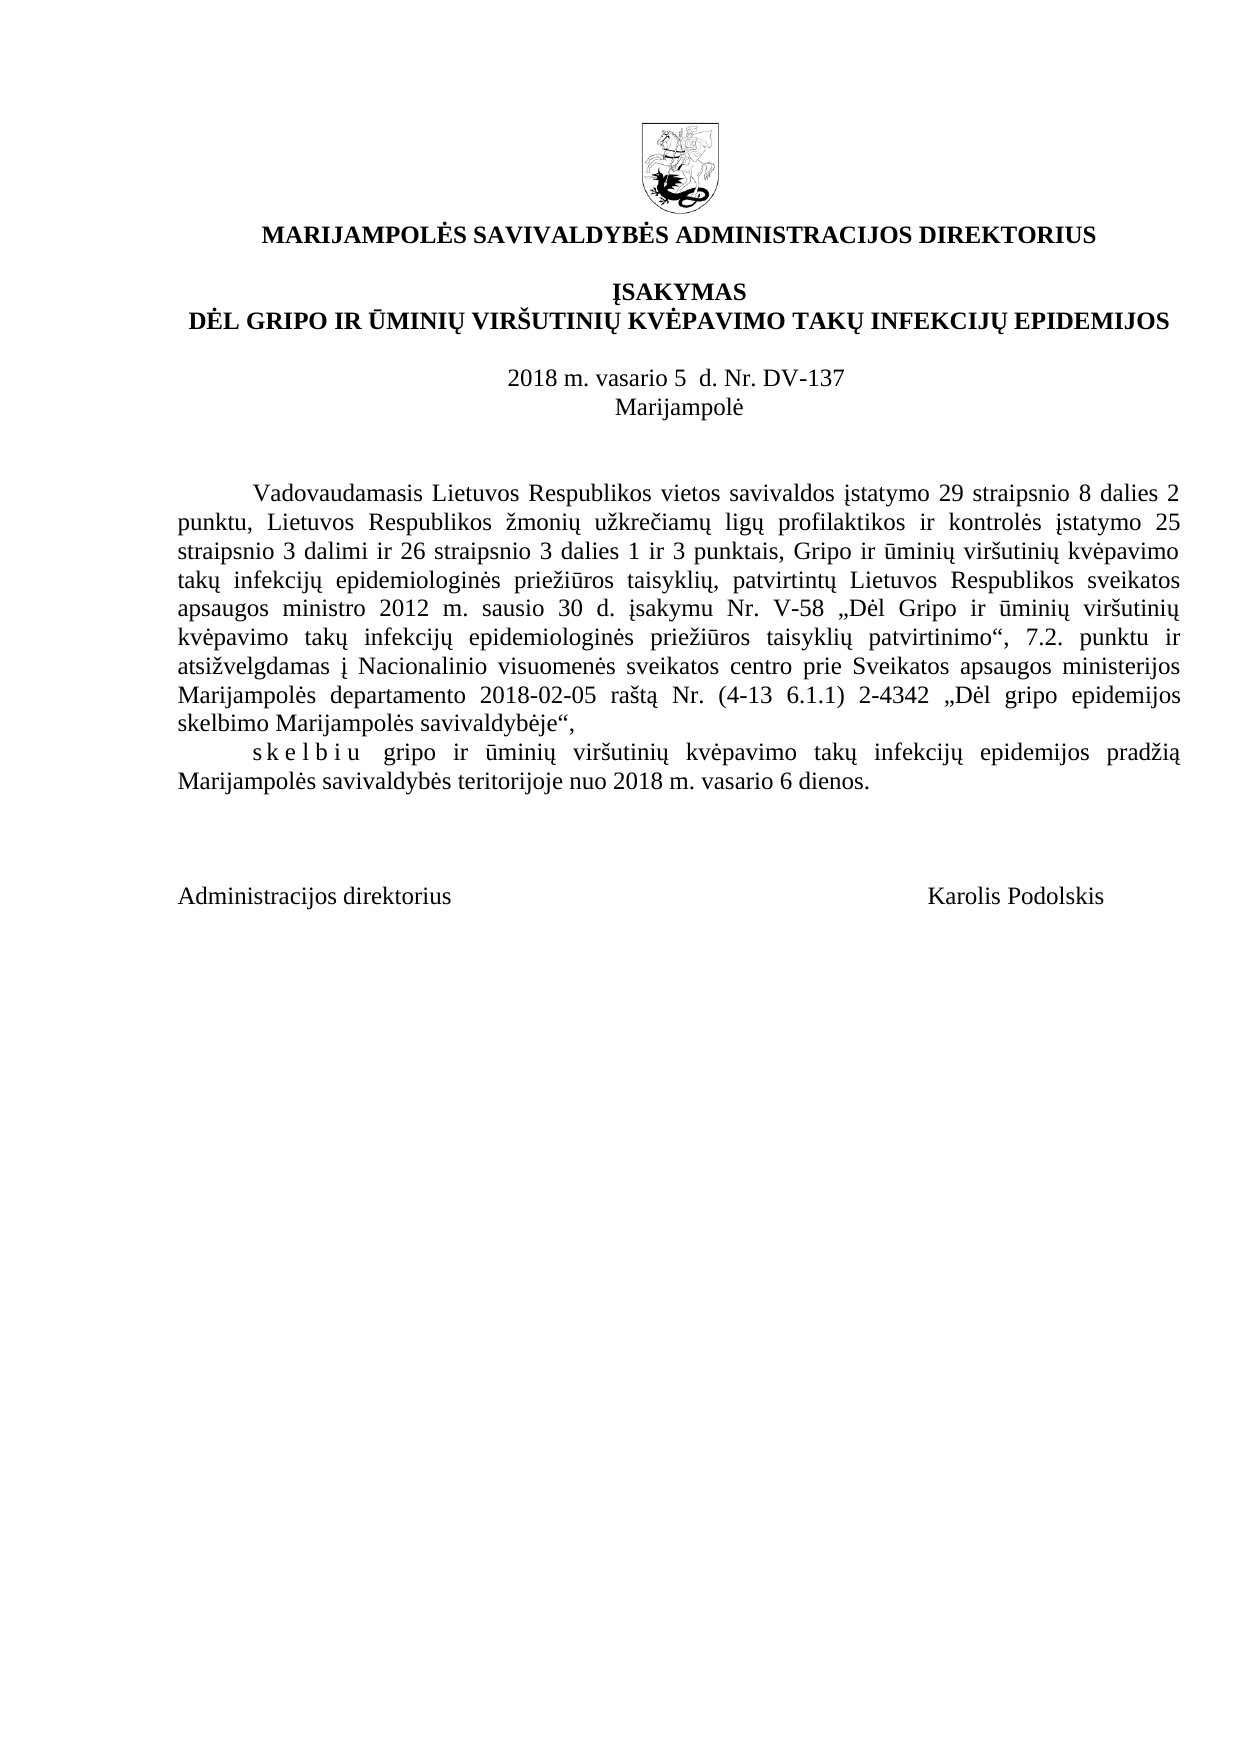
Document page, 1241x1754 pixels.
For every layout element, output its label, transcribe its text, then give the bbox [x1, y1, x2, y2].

text MARIJAMPOLĖS SAVIVALDYBĖS ADMINISTRACIJOS DIREKTORIUS [177, 220, 1181, 248]
text 2018 m. vasario 5 d. Nr. DV-137 [177, 363, 1181, 392]
text skelbiu gripo ir ūminių viršutinių kvėpavimo takų infekcijų epidemijos pradžią Marijampolės savivaldybės teritorijoje nuo 2018 m. vasario 6 dienos. [177, 737, 1181, 795]
text Administracijos direktorius Karolis Podolskis [177, 881, 1181, 910]
text DĖL GRIPO IR ŪMINIŲ VIRŠUTINIŲ KVĖPAVIMO TAKŲ INFEKCIJŲ EPIDEMIJOS [177, 306, 1181, 335]
text Vadovaudamasis Lietuvos Respublikos vietos savivaldos įstatymo 29 straipsnio 8 dalies 2 punktu, Lietuvos Respublikos žmonių užkrečiamų ligų profilaktikos ir kontrolės įstatymo 25 straipsnio 3 dalimi ir 26 straipsnio 3 dalies 1 ir 3 punktais, Gripo ir ūminių viršutinių kvėpavimo takų infekcijų epidemiologinės priežiūros taisyklių, patvirtintų Lietuvos Respublikos sveikatos apsaugos ministro 2012 m. sausio 30 d. įsakymu Nr. V-58 „Dėl Gripo ir ūminių viršutinių kvėpavimo takų infekcijų epidemiologinės priežiūros taisyklių patvirtinimo“, 7.2. punktu ir atsižvelgdamas į Nacionalinio visuomenės sveikatos centro prie Sveikatos apsaugos ministerijos Marijampolės departamento 2018-02-05 raštą Nr. (4-13 6.1.1) 2-4342 „Dėl gripo epidemijos skelbimo Marijampolės savivaldybėje“, [177, 478, 1181, 737]
text ĮSAKYMAS [177, 277, 1181, 306]
text Marijampolė [177, 392, 1181, 421]
